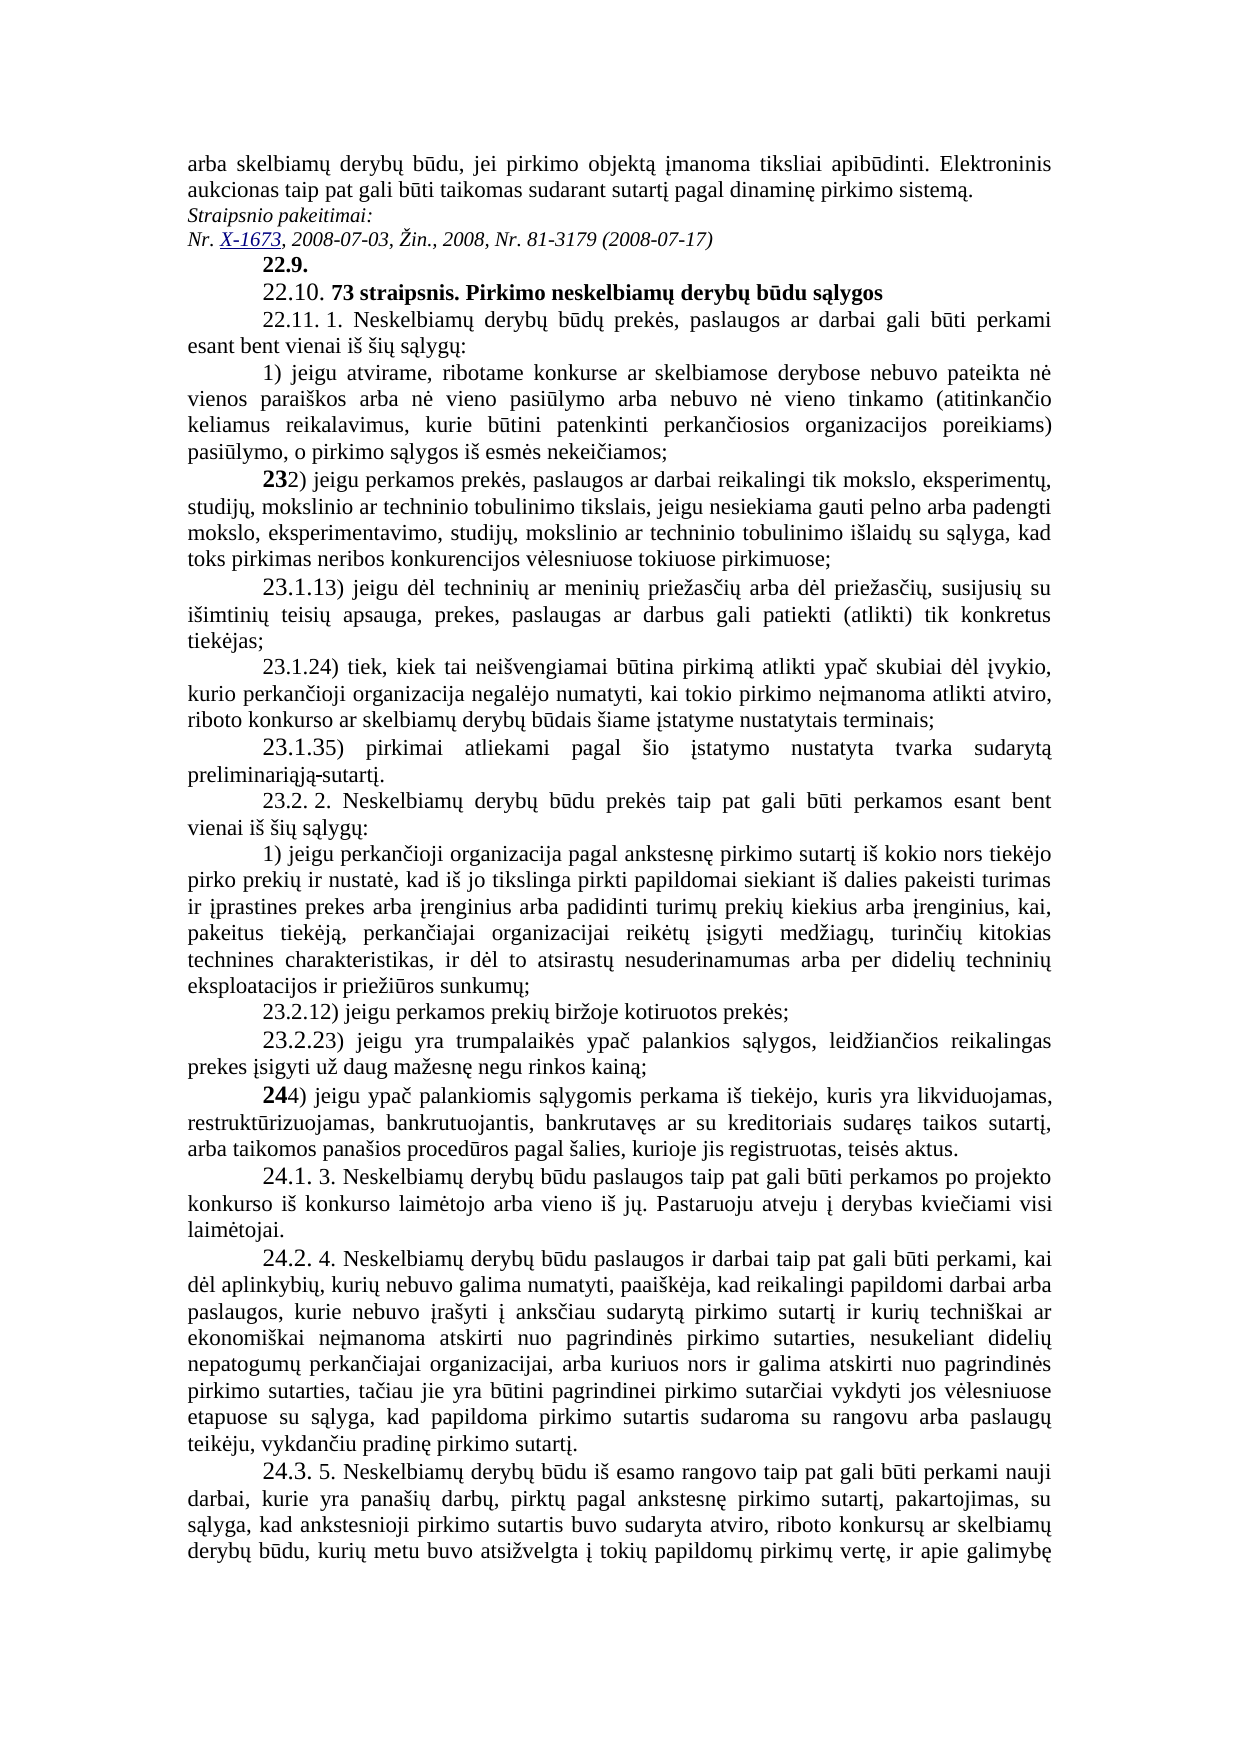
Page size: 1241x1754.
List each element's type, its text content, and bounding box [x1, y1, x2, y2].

text 1) jeigu atvirame, ribotame konkurse ar skelbiamose derybose nebuvo pateikta nė vienos paraiškos arba nė vieno pasiūlymo arba nebuvo nė vieno tinkamo (atitinkančio keliamus reikalavimus, kurie būtini patenkinti perkančiosios organizacijos poreikiams) pasiūlymo, o pirkimo sąlygos iš esmės nekeičiamos; [187, 359, 1053, 464]
text Nr. X-1673, 2008-07-03, Žin., 2008, Nr. 81-3179 (2008-07-17) [187, 227, 1053, 251]
subtitle 1. Neskelbiamų derybų būdų prekės, paslaugos ar darbai gali būti perkami esant bent vienai iš šių sąlygų: [187, 306, 1053, 359]
subtitle arba skelbiamų derybų būdu, jei pirkimo objektą įmanoma tiksliai apibūdinti. Elektroninis aukcionas taip pat gali būti taikomas sudarant sutartį pagal dinaminę pirkimo sistemą. [187, 150, 1053, 203]
subtitle 5. Neskelbiamų derybų būdu iš esamo rangovo taip pat gali būti perkami nauji darbai, kurie yra panašių darbų, pirktų pagal ankstesnę pirkimo sutartį, pakartojimas, su sąlyga, kad ankstesnioji pirkimo sutartis buvo sudaryta atviro, riboto konkursų ar skelbiamų derybų būdu, kurių metu buvo atsižvelgta į tokių papildomų pirkimų vertę, ir apie galimybę [187, 1456, 1053, 1564]
subtitle 4. Neskelbiamų derybų būdu paslaugos ir darbai taip pat gali būti perkami, kai dėl aplinkybių, kurių nebuvo galima numatyti, paaiškėja, kad reikalingi papildomi darbai arba paslaugos, kurie nebuvo įrašyti į anksčiau sudarytą pirkimo sutartį ir kurių techniškai ar ekonomiškai neįmanoma atskirti nuo pagrindinės pirkimo sutarties, nesukeliant didelių nepatogumų perkančiajai organizacijai, arba kuriuos nors ir galima atskirti nuo pagrindinės pirkimo sutarties, tačiau jie yra būtini pagrindinei pirkimo sutarčiai vykdyti jos vėlesniuose etapuose su sąlyga, kad papildoma pirkimo sutartis sudaroma su rangovu arba paslaugų teikėju, vykdančiu pradinę pirkimo sutartį. [187, 1243, 1053, 1456]
subtitle 2) jeigu perkamos prekių biržoje kotiruotos prekės; [187, 998, 1053, 1025]
subtitle 73 straipsnis. Pirkimo neskelbiamų derybų būdu sąlygos [187, 277, 1053, 306]
subtitle 2. Neskelbiamų derybų būdu prekės taip pat gali būti perkamos esant bent vienai iš šių sąlygų: [187, 787, 1053, 840]
text Straipsnio pakeitimai: [187, 203, 1053, 227]
subtitle 5) pirkimai atliekami pagal šio įstatymo nustatyta tvarka sudarytą preliminariąją sutartį. [187, 732, 1053, 787]
subtitle 3) jeigu yra trumpalaikės ypač palankios sąlygos, leidžiančios reikalingas prekes įsigyti už daug mažesnę negu rinkos kainą; [187, 1025, 1053, 1080]
text 1) jeigu perkančioji organizacija pagal ankstesnę pirkimo sutartį iš kokio nors tiekėjo pirko prekių ir nustatė, kad iš jo tikslinga pirkti papildomai siekiant iš dalies pakeisti turimas ir įprastines prekes arba įrenginius arba padidinti turimų prekių kiekius arba įrenginius, kai, pakeitus tiekėją, perkančiajai organizacijai reikėtų įsigyti medžiagų, turinčių kitokias technines charakteristikas, ir dėl to atsirastų nesuderinamumas arba per didelių techninių eksploatacijos ir priežiūros sunkumų; [187, 840, 1053, 998]
subtitle 2) jeigu perkamos prekės, paslaugos ar darbai reikalingi tik mokslo, eksperimentų, studijų, mokslinio ar techninio tobulinimo tikslais, jeigu nesiekiama gauti pelno arba padengti mokslo, eksperimentavimo, studijų, mokslinio ar techninio tobulinimo išlaidų su sąlyga, kad toks pirkimas neribos konkurencijos vėlesniuose tokiuose pirkimuose; [187, 464, 1053, 572]
subtitle 4) tiek, kiek tai neišvengiamai būtina pirkimą atlikti ypač skubiai dėl įvykio, kurio perkančioji organizacija negalėjo numatyti, kai tokio pirkimo neįmanoma atlikti atviro, riboto konkurso ar skelbiamų derybų būdais šiame įstatyme nustatytais terminais; [187, 653, 1053, 732]
subtitle 3. Neskelbiamų derybų būdu paslaugos taip pat gali būti perkamos po projekto konkurso iš konkurso laimėtojo arba vieno iš jų. Pastaruoju atveju į derybas kviečiami visi laimėtojai. [187, 1161, 1053, 1243]
subtitle 4) jeigu ypač palankiomis sąlygomis perkama iš tiekėjo, kuris yra likviduojamas, restruktūrizuojamas, bankrutuojantis, bankrutavęs ar su kreditoriais sudaręs taikos sutartį, arba taikomos panašios procedūros pagal šalies, kurioje jis registruotas, teisės aktus. [187, 1080, 1053, 1161]
subtitle 3) jeigu dėl techninių ar meninių priežasčių arba dėl priežasčių, susijusių su išimtinių teisių apsauga, prekes, paslaugas ar darbus gali patiekti (atlikti) tik konkretus tiekėjas; [187, 572, 1053, 653]
